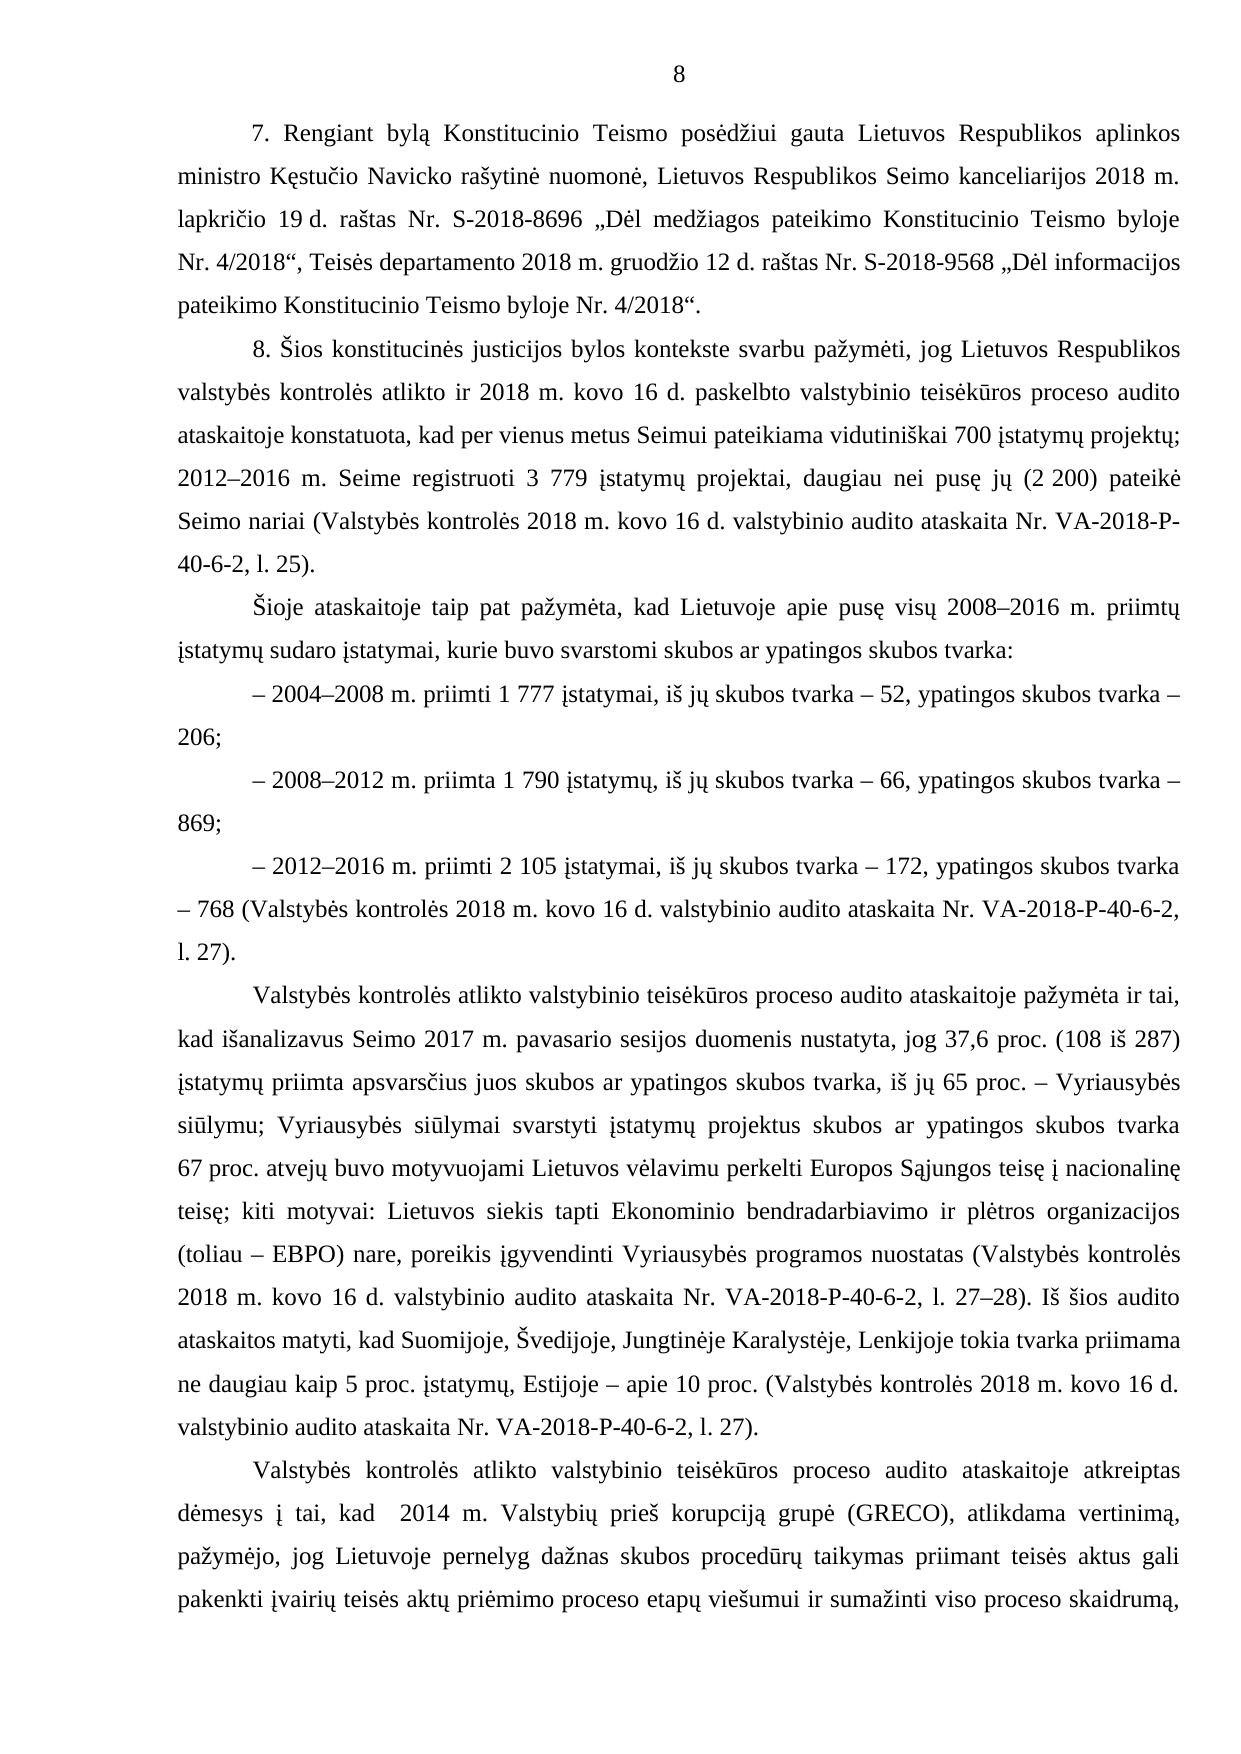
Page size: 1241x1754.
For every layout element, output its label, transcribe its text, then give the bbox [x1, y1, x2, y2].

text 7. Rengiant bylą Konstitucinio Teismo posėdžiui gauta Lietuvos Respublikos aplinkos ministro Kęstučio Navicko rašytinė nuomonė, Lietuvos Respublikos Seimo kanceliarijos 2018 m. lapkričio 19 d. raštas Nr. S-2018-8696 „Dėl medžiagos pateikimo Konstitucinio Teismo byloje Nr. 4/2018“, Teisės departamento 2018 m. gruodžio 12 d. raštas Nr. S-2018-9568 „Dėl informacijos pateikimo Konstitucinio Teismo byloje Nr. 4/2018“. [177, 118, 1181, 319]
text Šioje ataskaitoje taip pat pažymėta, kad Lietuvoje apie pusę visų 2008–2016 m. priimtų įstatymų sudaro įstatymai, kurie buvo svarstomi skubos ar ypatingos skubos tvarka: [177, 592, 1181, 664]
text – 2012–2016 m. priimti 2 105 įstatymai, iš jų skubos tvarka – 172, ypatingos skubos tvarka – 768 (Valstybės kontrolės 2018 m. kovo 16 d. valstybinio audito ataskaita Nr. VA-2018-P-40-6-2, l. 27). [177, 851, 1181, 966]
text 8. Šios konstitucinės justicijos bylos kontekste svarbu pažymėti, jog Lietuvos Respublikos valstybės kontrolės atlikto ir 2018 m. kovo 16 d. paskelbto valstybinio teisėkūros proceso audito ataskaitoje konstatuota, kad per vienus metus Seimui pateikiama vidutiniškai 700 įstatymų projektų; 2012–2016 m. Seime registruoti 3 779 įstatymų projektai, daugiau nei pusę jų (2 200) pateikė Seimo nariai (Valstybės kontrolės 2018 m. kovo 16 d. valstybinio audito ataskaita Nr. VA-2018-P-40-6-2, l. 25). [177, 334, 1181, 578]
text Valstybės kontrolės atlikto valstybinio teisėkūros proceso audito ataskaitoje pažymėta ir tai, kad išanalizavus Seimo 2017 m. pavasario sesijos duomenis nustatyta, jog 37,6 proc. (108 iš 287) įstatymų priimta apsvarsčius juos skubos ar ypatingos skubos tvarka, iš jų 65 proc. – Vyriausybės siūlymu; Vyriausybės siūlymai svarstyti įstatymų projektus skubos ar ypatingos skubos tvarka 67 proc. atvejų buvo motyvuojami Lietuvos vėlavimu perkelti Europos Sąjungos teisę į nacionalinę teisę; kiti motyvai: Lietuvos siekis tapti Ekonominio bendradarbiavimo ir plėtros organizacijos (toliau – EBPO) nare, poreikis įgyvendinti Vyriausybės programos nuostatas (Valstybės kontrolės 2018 m. kovo 16 d. valstybinio audito ataskaita Nr. VA-2018-P-40-6-2, l. 27–28). Iš šios audito ataskaitos matyti, kad Suomijoje, Švedijoje, Jungtinėje Karalystėje, Lenkijoje tokia tvarka priimama ne daugiau kaip 5 proc. įstatymų, Estijoje – apie 10 proc. (Valstybės kontrolės 2018 m. kovo 16 d. valstybinio audito ataskaita Nr. VA-2018-P-40-6-2, l. 27). [177, 981, 1181, 1441]
text – 2008–2012 m. priimta 1 790 įstatymų, iš jų skubos tvarka – 66, ypatingos skubos tvarka – 869; [177, 765, 1181, 837]
text – 2004–2008 m. priimti 1 777 įstatymai, iš jų skubos tvarka – 52, ypatingos skubos tvarka – 206; [177, 679, 1181, 751]
text Valstybės kontrolės atlikto valstybinio teisėkūros proceso audito ataskaitoje atkreiptas dėmesys į tai, kad 2014 m. Valstybių prieš korupciją grupė (GRECO), atlikdama vertinimą, pažymėjo, jog Lietuvoje pernelyg dažnas skubos procedūrų taikymas priimant teisės aktus gali pakenkti įvairių teisės aktų priėmimo proceso etapų viešumui ir sumažinti viso proceso skaidrumą, [177, 1455, 1181, 1613]
